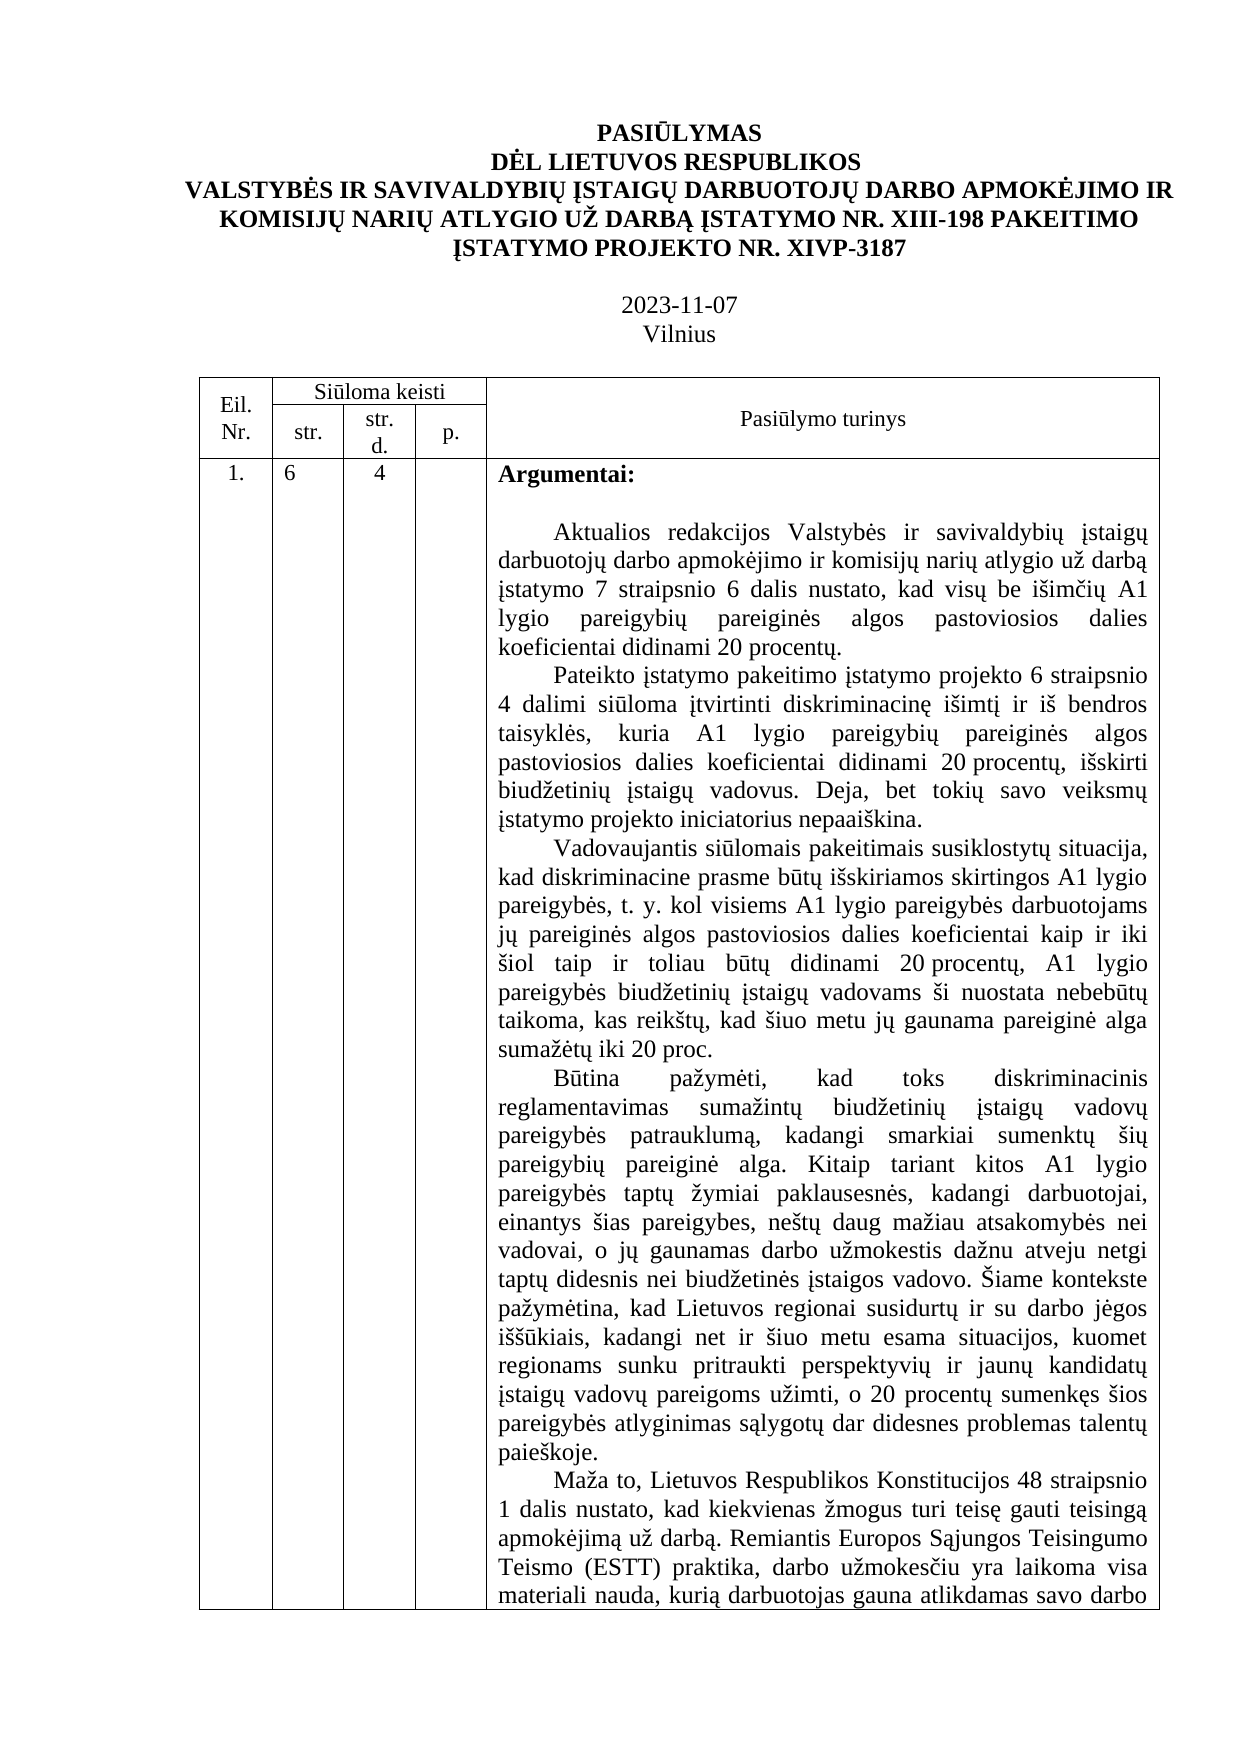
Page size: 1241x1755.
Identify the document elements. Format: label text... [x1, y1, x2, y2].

table_header Pasiūlymo turinys [487, 378, 1159, 458]
table_cell p. [416, 405, 486, 458]
table_cell [416, 459, 486, 1609]
table_cell 6 [273, 459, 343, 1609]
text 2023-11-07 [177, 291, 1181, 319]
text PASIŪLYMAS [177, 118, 1181, 147]
text DĖL LIETUVOS RESPUBLIKOS [177, 147, 1181, 176]
table_header Siūloma keisti [273, 378, 486, 404]
table_cell str. d. [344, 405, 415, 458]
table_header Eil. Nr. [200, 378, 272, 458]
table_cell 4 [344, 459, 415, 1609]
table_cell 1. [200, 459, 272, 1609]
text Vilnius [177, 319, 1181, 348]
text VALSTYBĖS IR SAVIVALDYBIŲ ĮSTAIGŲ DARBUOTOJŲ DARBO APMOKĖJIMO IR KOMISIJŲ NARIŲ ATLYGIO UŽ DARBĄ ĮSTATYMO NR. XIII-198 PAKEITIMO ĮSTATYMO PROJEKTO Nr. XIVP-3187 [177, 176, 1181, 262]
table_cell str. [273, 405, 343, 458]
